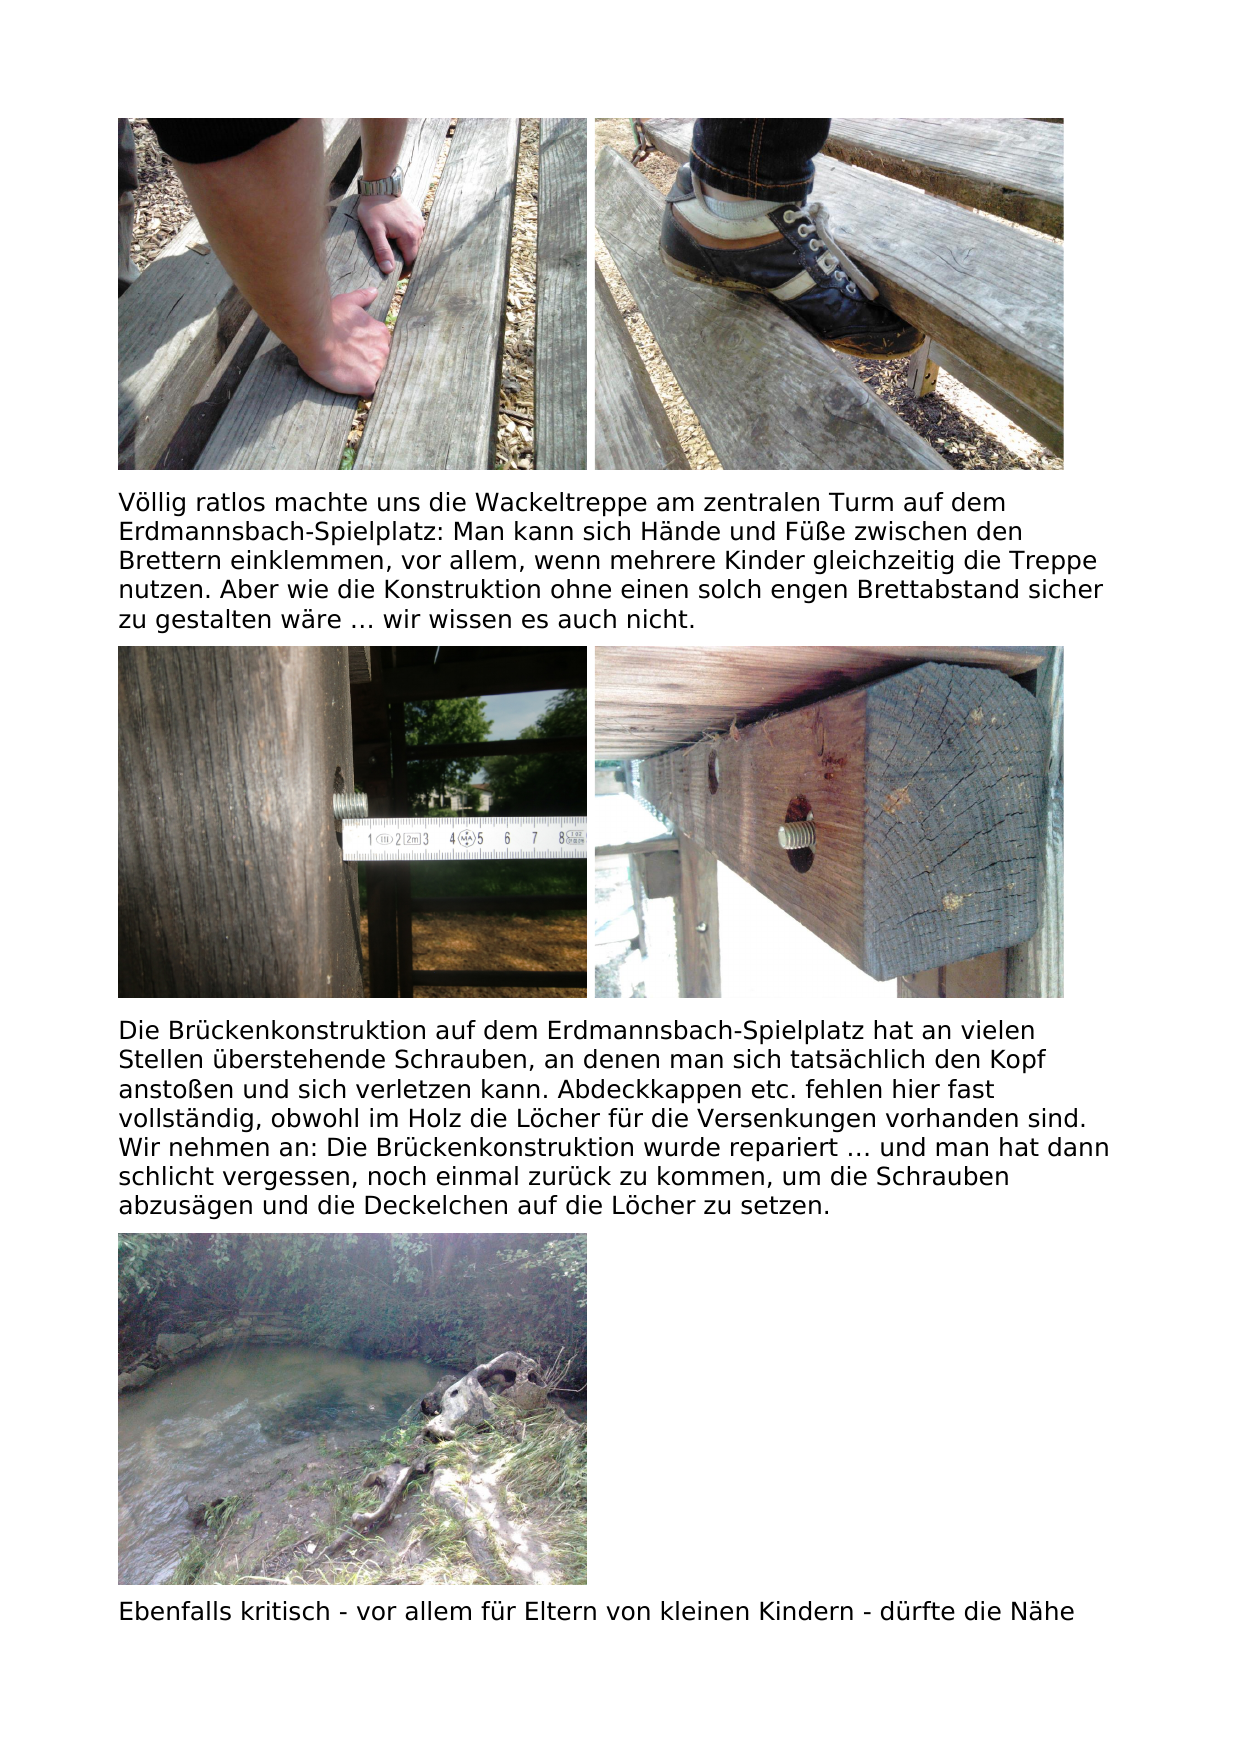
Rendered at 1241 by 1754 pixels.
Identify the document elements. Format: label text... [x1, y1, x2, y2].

picture [118, 646, 587, 998]
picture [118, 1233, 587, 1585]
picture [594, 646, 1064, 998]
picture [118, 118, 587, 470]
text Ebenfalls kritisch - vor allem für Eltern von kleinen Kindern - dürfte die Nähe [118, 1597, 1122, 1626]
picture [594, 118, 1064, 470]
text Die Brückenkonstruktion auf dem Erdmannsbach-Spielplatz hat an vielen Stellen überstehende Schrauben, an denen man sich tatsächlich den Kopf anstoßen und sich verletzen kann. Abdeckkappen etc. fehlen hier fast vollständig, obwohl im Holz die Löcher für die Versenkungen vorhanden sind. Wir nehmen an: Die Brückenkonstruktion wurde repariert … und man hat dann schlicht vergessen, noch einmal zurück zu kommen, um die Schrauben abzusägen und die Deckelchen auf die Löcher zu setzen. [118, 1016, 1122, 1221]
text Völlig ratlos machte uns die Wackeltreppe am zentralen Turm auf dem Erdmannsbach-Spielplatz: Man kann sich Hände und Füße zwischen den Brettern einklemmen, vor allem, wenn mehrere Kinder gleichzeitig die Treppe nutzen. Aber wie die Konstruktion ohne einen solch engen Brettabstand sicher zu gestalten wäre … wir wissen es auch nicht. [118, 488, 1122, 634]
